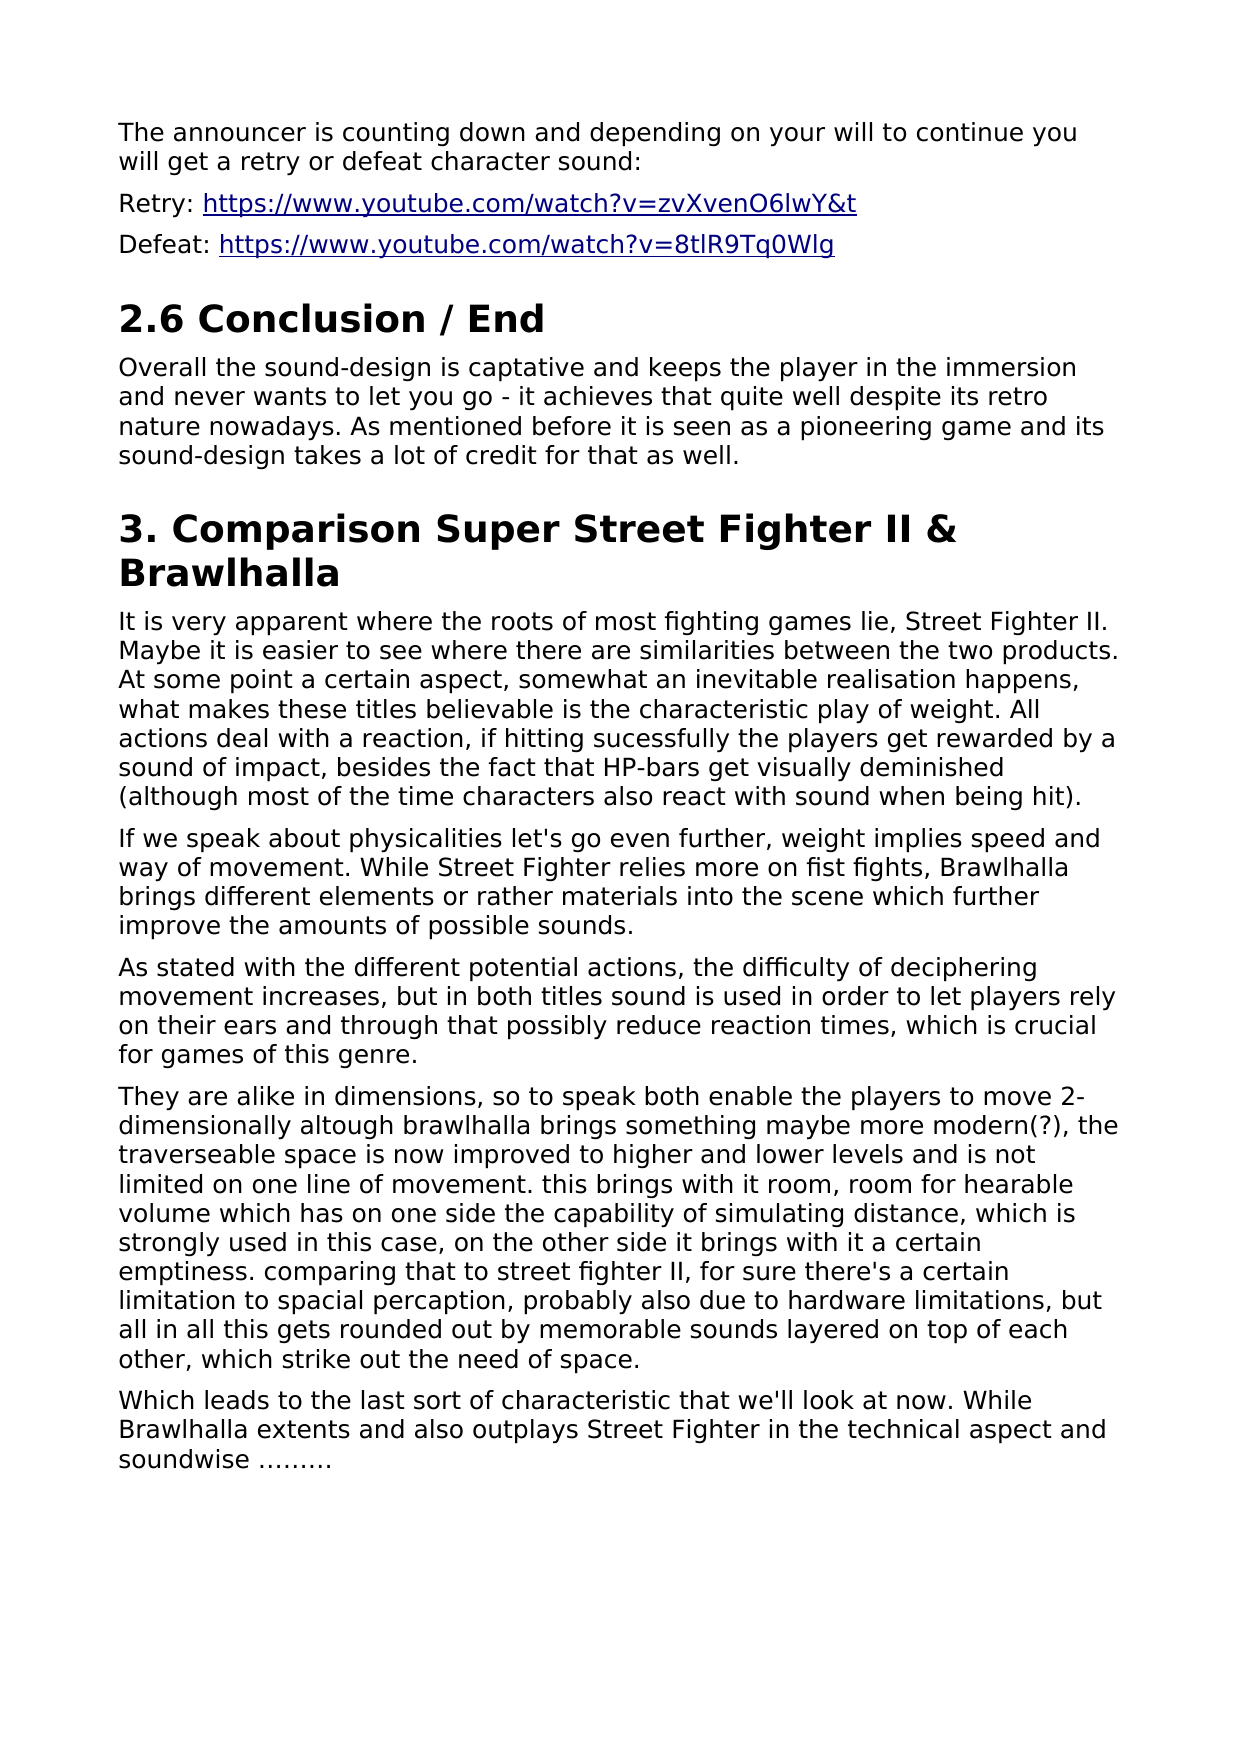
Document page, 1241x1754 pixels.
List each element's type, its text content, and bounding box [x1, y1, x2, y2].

text Defeat: https://www.youtube.com/watch?v=8tlR9Tq0Wlg [118, 231, 1122, 260]
text They are alike in dimensions, so to speak both enable the players to move 2-dimensionally altough brawlhalla brings something maybe more modern(?), the traverseable space is now improved to higher and lower levels and is not limited on one line of movement. this brings with it room, room for hearable volume which has on one side the capability of simulating distance, which is strongly used in this case, on the other side it brings with it a certain emptiness. comparing that to street fighter II, for sure there's a certain limitation to spacial percaption, probably also due to hardware limitations, but all in all this gets rounded out by memorable sounds layered on top of each other, which strike out the need of space. [118, 1082, 1122, 1374]
text As stated with the different potential actions, the difficulty of deciphering movement increases, but in both titles sound is used in order to let players rely on their ears and through that possibly reduce reaction times, which is crucial for games of this genre. [118, 953, 1122, 1070]
text Retry: https://www.youtube.com/watch?v=zvXvenO6lwY&t [118, 189, 1122, 218]
text Which leads to the last sort of characteristic that we'll look at now. While Brawlhalla extents and also outplays Street Fighter in the technical aspect and soundwise ……… [118, 1387, 1122, 1474]
subtitle 3. Comparison Super Street Fighter II & Brawlhalla [118, 508, 1122, 595]
text Overall the sound-design is captative and keeps the player in the immersion and never wants to let you go - it achieves that quite well despite its retro nature nowadays. As mentioned before it is seen as a pioneering game and its sound-design takes a lot of credit for that as well. [118, 353, 1122, 470]
text The announcer is counting down and depending on your will to continue you will get a retry or defeat character sound: [118, 118, 1122, 176]
text It is very apparent where the roots of most fighting games lie, Street Fighter II. Maybe it is easier to see where there are similarities between the two products. At some point a certain aspect, somewhat an inevitable realisation happens, what makes these titles believable is the characteristic play of weight. All actions deal with a reaction, if hitting sucessfully the players get rewarded by a sound of impact, besides the fact that HP-bars get visually deminished (although most of the time characters also react with sound when being hit). [118, 607, 1122, 812]
text If we speak about physicalities let's go even further, weight implies speed and way of movement. While Street Fighter relies more on fist fights, Brawlhalla brings different elements or rather materials into the scene which further improve the amounts of possible sounds. [118, 824, 1122, 941]
subtitle 2.6 Conclusion / End [118, 297, 1122, 341]
